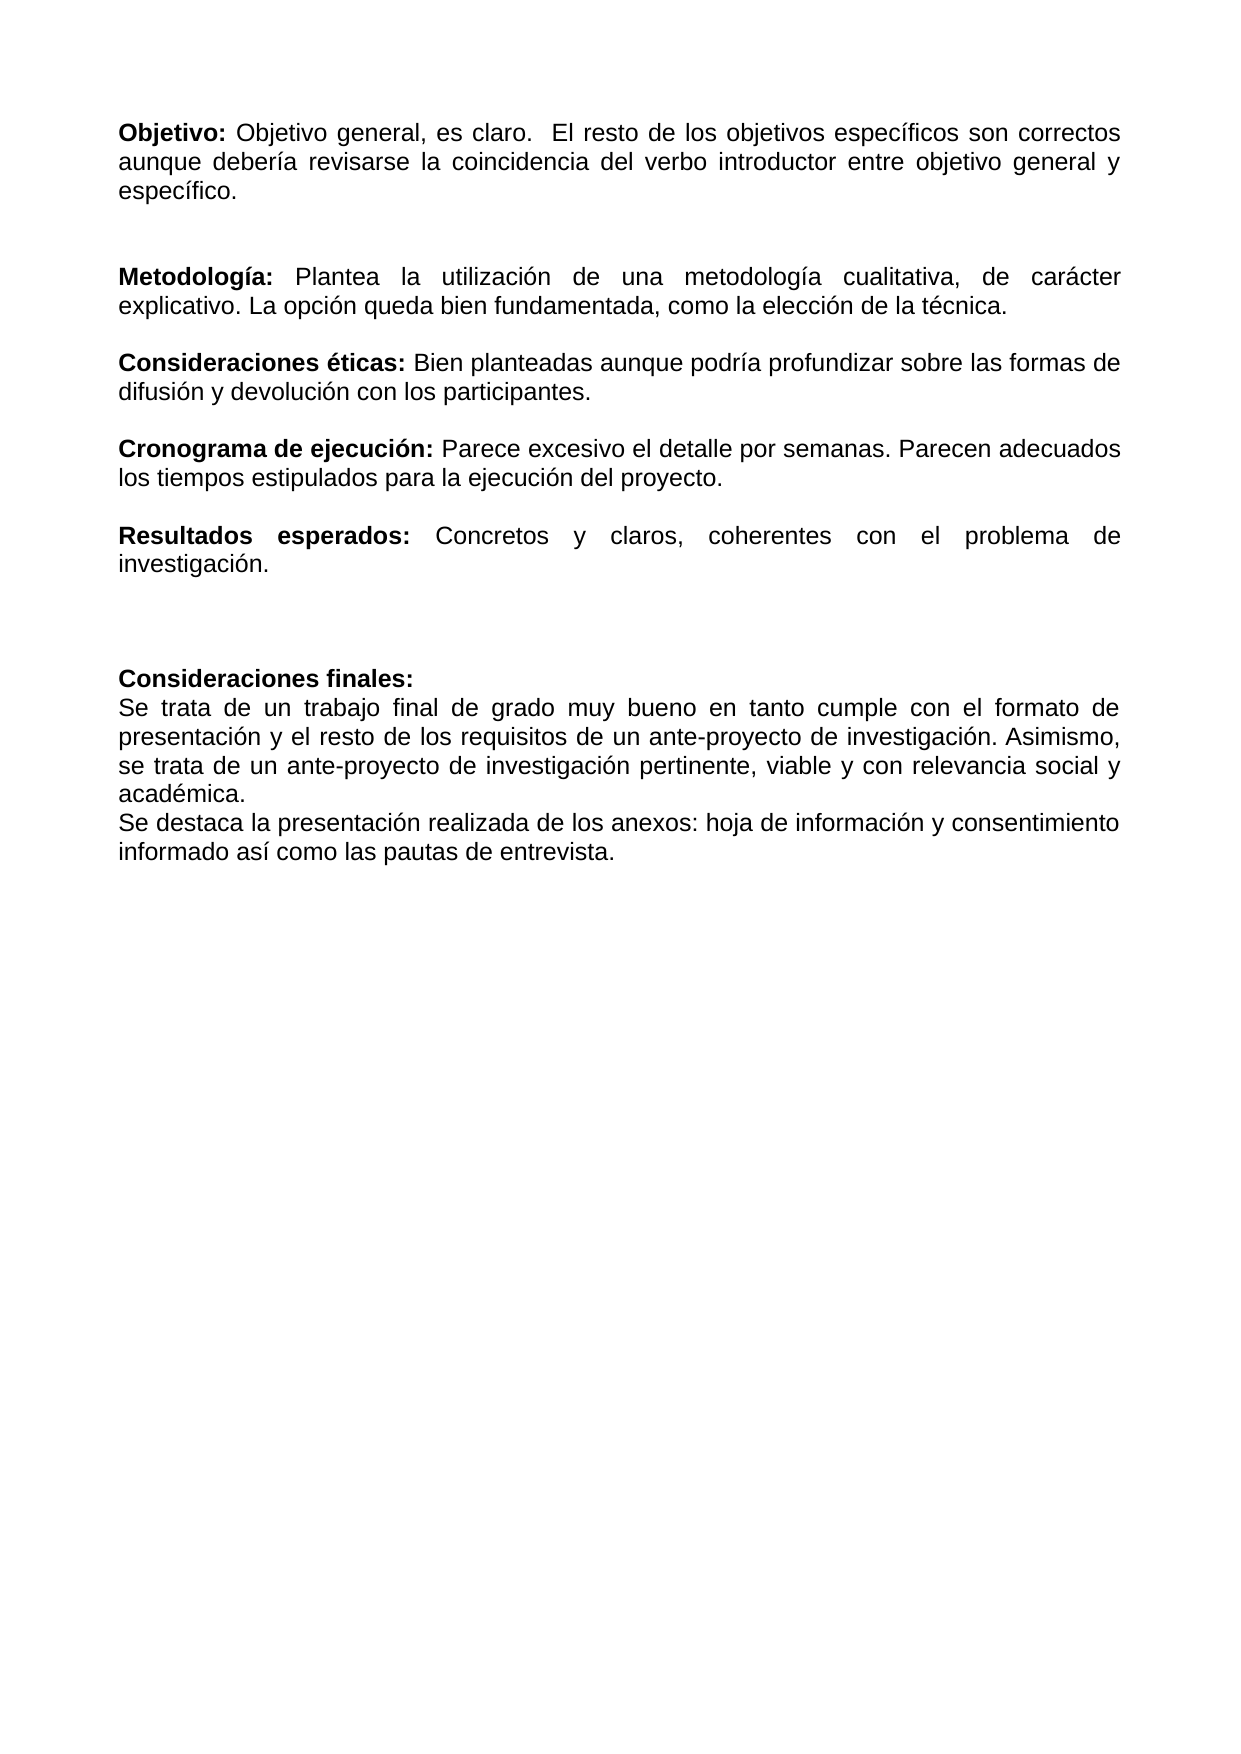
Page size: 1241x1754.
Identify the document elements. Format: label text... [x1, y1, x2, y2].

text Cronograma de ejecución: Parece excesivo el detalle por semanas. Parecen adecuados los tiempos estipulados para la ejecución del proyecto. [118, 434, 1122, 492]
text Metodología: Plantea la utilización de una metodología cualitativa, de carácter explicativo. La opción queda bien fundamentada, como la elección de la técnica. [118, 262, 1122, 319]
text Se trata de un trabajo final de grado muy bueno en tanto cumple con el formato de presentación y el resto de los requisitos de un ante-proyecto de investigación. Asimismo, se trata de un ante-proyecto de investigación pertinente, viable y con relevancia social y académica. [118, 693, 1122, 808]
text Se destaca la presentación realizada de los anexos: hoja de información y consentimiento informado así como las pautas de entrevista. [118, 808, 1122, 866]
text Resultados esperados: Concretos y claros, coherentes con el problema de investigación. [118, 521, 1122, 578]
text Consideraciones finales: [118, 664, 1122, 693]
text Consideraciones éticas: Bien planteadas aunque podría profundizar sobre las formas de difusión y devolución con los participantes. [118, 348, 1122, 406]
text Objetivo: Objetivo general, es claro. El resto de los objetivos específicos son correctos aunque debería revisarse la coincidencia del verbo introductor entre objetivo general y específico. [118, 118, 1122, 204]
